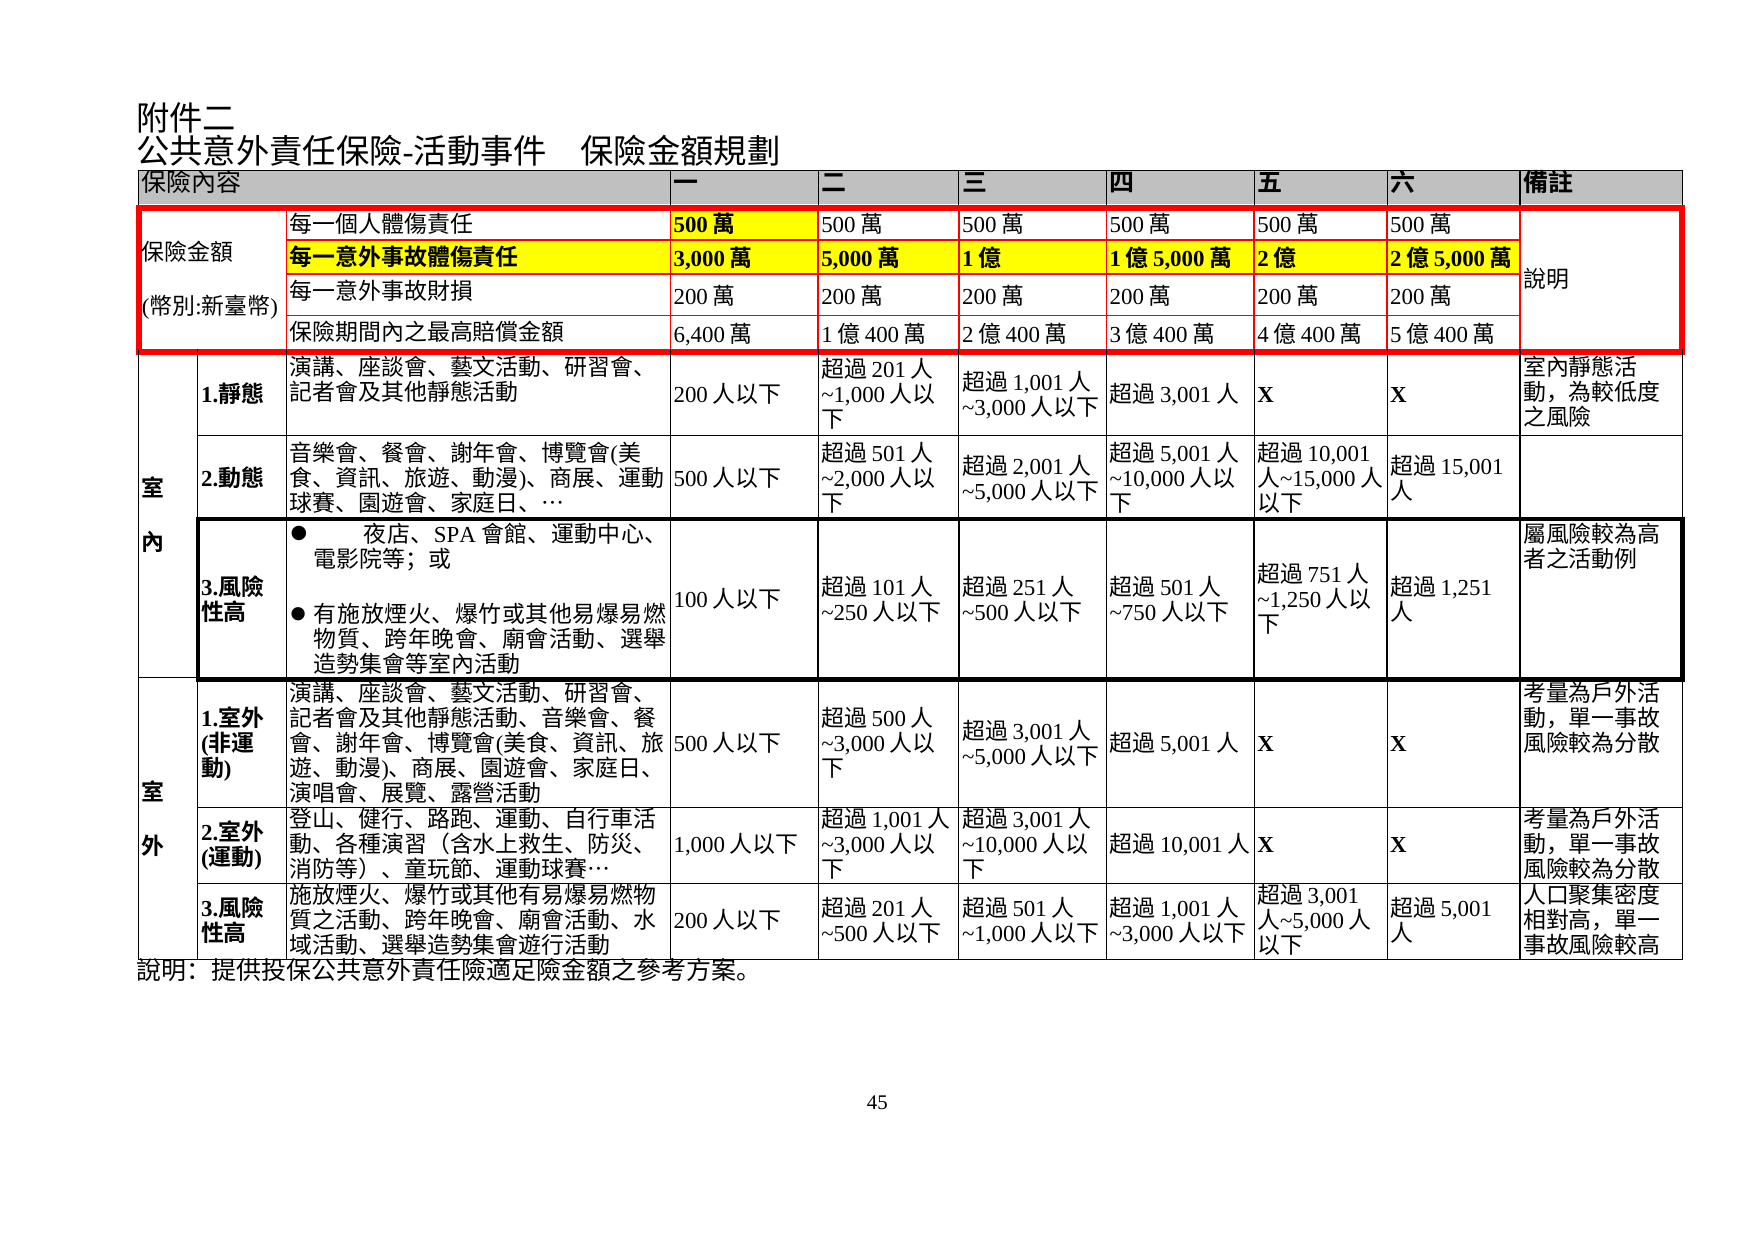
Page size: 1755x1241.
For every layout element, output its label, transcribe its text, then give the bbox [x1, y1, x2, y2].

table_cell 超過2,001人~5,000人以下 [959, 436, 1106, 517]
table_cell 1.室外 (非運動) [198, 682, 286, 807]
table_cell 3,000萬 [671, 241, 817, 273]
table_cell 音樂會、餐會、謝年會、博覽會(美食、資訊、旅遊、動漫)、商展、運動球賽、園遊會、家庭日、… [287, 436, 670, 517]
table_cell 保險金額 (幣別:新臺幣) [142, 211, 286, 349]
table_header 保險內容 [139, 171, 670, 204]
table_cell 超過3,001人 [1107, 355, 1254, 435]
table_cell 1億 [960, 241, 1106, 273]
table_cell 1億400萬 [819, 316, 958, 349]
table_cell 超過500人~3,000人以下 [819, 682, 958, 807]
table_cell 演講、座談會、藝文活動、研習會、記者會及其他靜態活動、音樂會、餐會、謝年會、博覽會(美食、資訊、旅遊、動漫)、商展、園遊會、家庭日、演唱會、展覽、露營活動 [287, 682, 670, 807]
table_cell 200萬 [819, 275, 958, 314]
table_cell 超過3,001人~5,000人以下 [959, 682, 1106, 807]
table_cell 500人以下 [671, 436, 818, 517]
table_cell 演講、座談會、藝文活動、研習會、記者會及其他靜態活動 [287, 355, 670, 435]
table_cell 500萬 [1107, 211, 1253, 239]
table_cell 500萬 [960, 211, 1106, 239]
table_cell 超過101人~250人以下 [819, 521, 958, 677]
table_header 三 [959, 171, 1106, 204]
table_cell 超過501人~2,000人以下 [819, 436, 958, 517]
table_cell X [1255, 808, 1387, 883]
table_cell 200萬 [671, 275, 817, 314]
table_cell 200萬 [1388, 275, 1519, 314]
table_cell 屬風險較為高者之活動例 [1521, 521, 1680, 677]
table_cell 3.風險性高 [198, 884, 286, 959]
table_cell X [1255, 355, 1387, 435]
table_cell 超過201人~1,000人以下 [819, 355, 958, 435]
table_cell 超過501人~1,000人以下 [959, 884, 1106, 959]
table_cell 夜店、SPA會館、運動中心、電影院等；或 有施放煙火、爆竹或其他易爆易燃物質、跨年晚會、廟會活動、選舉造勢集會等室內活動 [287, 521, 670, 677]
table_cell 每一意外事故體傷責任 [287, 241, 670, 273]
table_header 五 [1255, 171, 1387, 204]
table_cell X [1388, 682, 1519, 807]
text 附件二 [136, 103, 1618, 137]
table_cell 超過1,001人~3,000人以下 [1107, 884, 1254, 959]
table_cell 1億5,000萬 [1107, 241, 1253, 273]
table_cell 超過10,001人~15,000人以下 [1255, 436, 1387, 517]
table_cell 超過251人~500人以下 [960, 521, 1106, 677]
table_cell 6,400萬 [671, 316, 817, 349]
table_cell 2.動態 [198, 436, 286, 517]
table_cell X [1255, 682, 1387, 807]
table_cell 200萬 [1255, 275, 1386, 314]
table_cell 超過3,001人~5,000人以下 [1255, 884, 1387, 959]
table_cell 2億 [1255, 241, 1386, 273]
table_cell 500萬 [671, 211, 817, 239]
table_cell [1521, 436, 1682, 517]
table_cell 500萬 [1388, 211, 1519, 239]
table_cell 室 外 [139, 678, 197, 959]
table_cell 500萬 [1255, 211, 1386, 239]
table_cell 室 內 [139, 355, 197, 677]
table_cell 登山、健行、路跑、運動、自行車活動、各種演習（含水上救生、防災、消防等）、童玩節、運動球賽… [287, 808, 670, 883]
table_header 二 [819, 171, 958, 204]
text 說明：提供投保公共意外責任險適足險金額之參考方案。 [136, 960, 1618, 985]
table_cell 考量為戶外活動，單一事故風險較為分散 [1521, 808, 1682, 883]
table_cell 人口聚集密度相對高，單一事故風險較高 [1521, 884, 1682, 959]
table_header 六 [1388, 171, 1519, 204]
table_cell 說明 [1521, 211, 1679, 349]
table_cell 200萬 [960, 275, 1106, 314]
table_cell 超過501人~750人以下 [1107, 521, 1253, 677]
table_cell 超過5,001人 [1388, 884, 1519, 959]
table_cell 5億400萬 [1388, 316, 1519, 349]
table_cell 超過5,001人 [1107, 682, 1254, 807]
table_cell 1,000人以下 [671, 808, 818, 883]
table_cell 5,000萬 [819, 241, 958, 273]
table_cell 1.靜態 [198, 355, 286, 435]
table_cell 每一個人體傷責任 [287, 211, 670, 239]
table_cell 200萬 [1107, 275, 1253, 314]
table_cell 2億400萬 [960, 316, 1106, 349]
table_cell 室內靜態活動，為較低度之風險 [1521, 355, 1682, 435]
table_cell 考量為戶外活動，單一事故風險較為分散 [1521, 682, 1682, 807]
table_cell X [1388, 808, 1519, 883]
table_cell 超過15,001人 [1388, 436, 1519, 517]
table_cell 200人以下 [671, 884, 818, 959]
table_cell 超過5,001人~10,000人以下 [1107, 436, 1254, 517]
table_cell 500萬 [819, 211, 958, 239]
table_header 一 [671, 171, 818, 204]
table_cell 超過10,001人 [1107, 808, 1254, 883]
table_cell 3.風險性高 [200, 521, 286, 677]
table_cell 2億5,000萬 [1388, 241, 1519, 273]
table_cell 每一意外事故財損 [287, 275, 670, 314]
table_cell 超過1,001人~3,000人以下 [959, 355, 1106, 435]
table_cell 4億400萬 [1255, 316, 1386, 349]
table_header 四 [1107, 171, 1254, 204]
table_header 備註 [1521, 171, 1682, 204]
text 公共意外責任保險-活動事件 保險金額規劃 [136, 137, 1618, 170]
table_cell 超過751人~1,250人以下 [1255, 521, 1386, 677]
table_cell 100人以下 [671, 521, 817, 677]
table_cell 超過1,251人 [1388, 521, 1519, 677]
table_cell X [1388, 355, 1519, 435]
table_cell 500人以下 [671, 682, 818, 807]
table_cell 超過1,001人~3,000人以下 [819, 808, 958, 883]
table_cell 施放煙火、爆竹或其他有易爆易燃物質之活動、跨年晚會、廟會活動、水域活動、選舉造勢集會遊行活動 [287, 884, 670, 959]
table_cell 保險期間內之最高賠償金額 [287, 316, 670, 349]
table_cell 2.室外 (運動) [198, 808, 286, 883]
table_cell 200人以下 [671, 355, 818, 435]
table_cell 超過3,001人~10,000人以下 [959, 808, 1106, 883]
table_cell 3億400萬 [1107, 316, 1253, 349]
table_cell 超過201人~500人以下 [819, 884, 958, 959]
